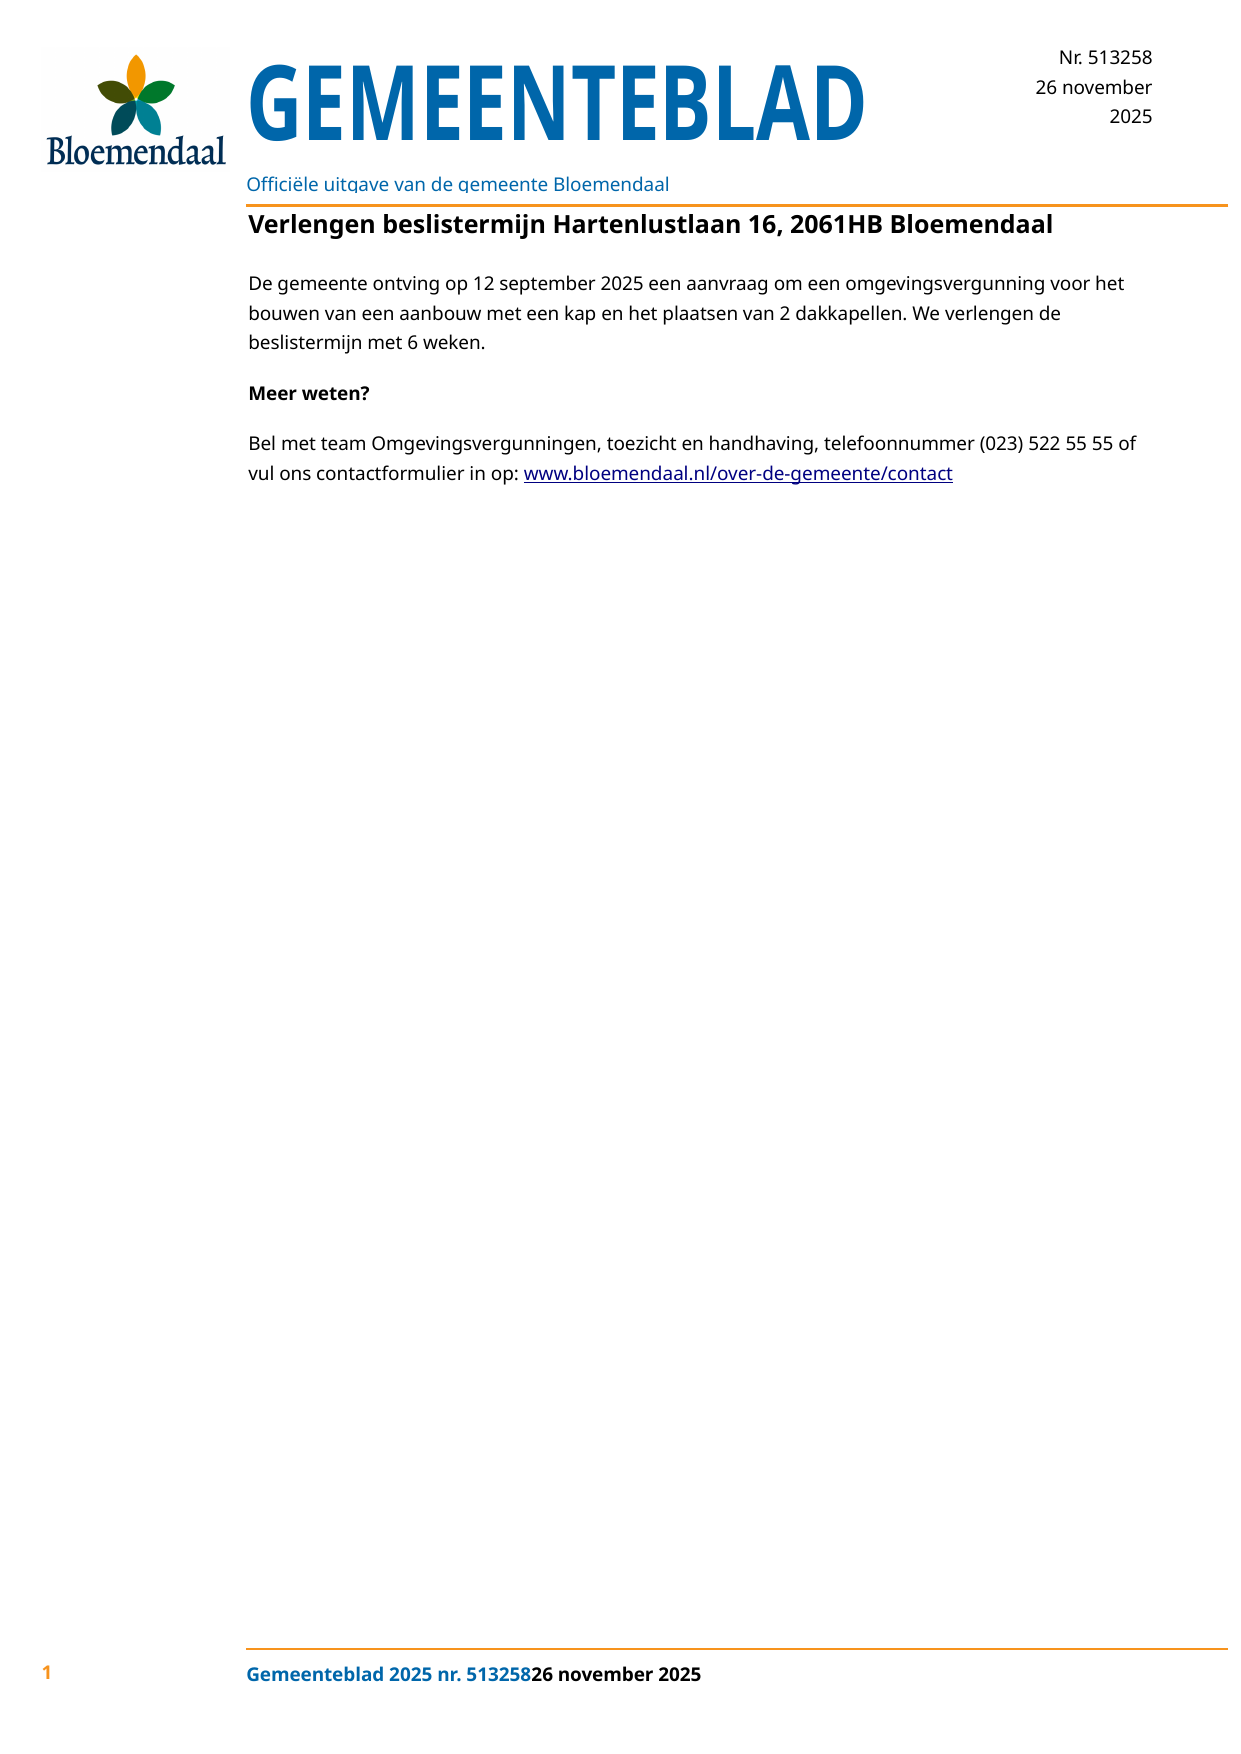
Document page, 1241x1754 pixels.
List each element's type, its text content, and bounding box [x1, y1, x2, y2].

text De gemeente ontving op 12 september 2025 een aanvraag om een omgevingsvergunning voor het bouwen van een aanbouw met een kap en het plaatsen van 2 dakkapellen. We verlengen de beslistermijn met 6 weken. [248, 270, 1152, 355]
picture [41, 47, 231, 172]
text Verlengen beslistermijn Hartenlustlaan 16, 2061HB Bloemendaal [248, 207, 1152, 241]
text Meer weten? [248, 380, 1152, 406]
text Bel met team Omgevingsvergunningen, toezicht en handhaving, telefoonnummer (023) 522 55 55 of vul ons contactformulier in op: www.bloemendaal.nl/over-de-gemeente/contact [248, 430, 1152, 486]
